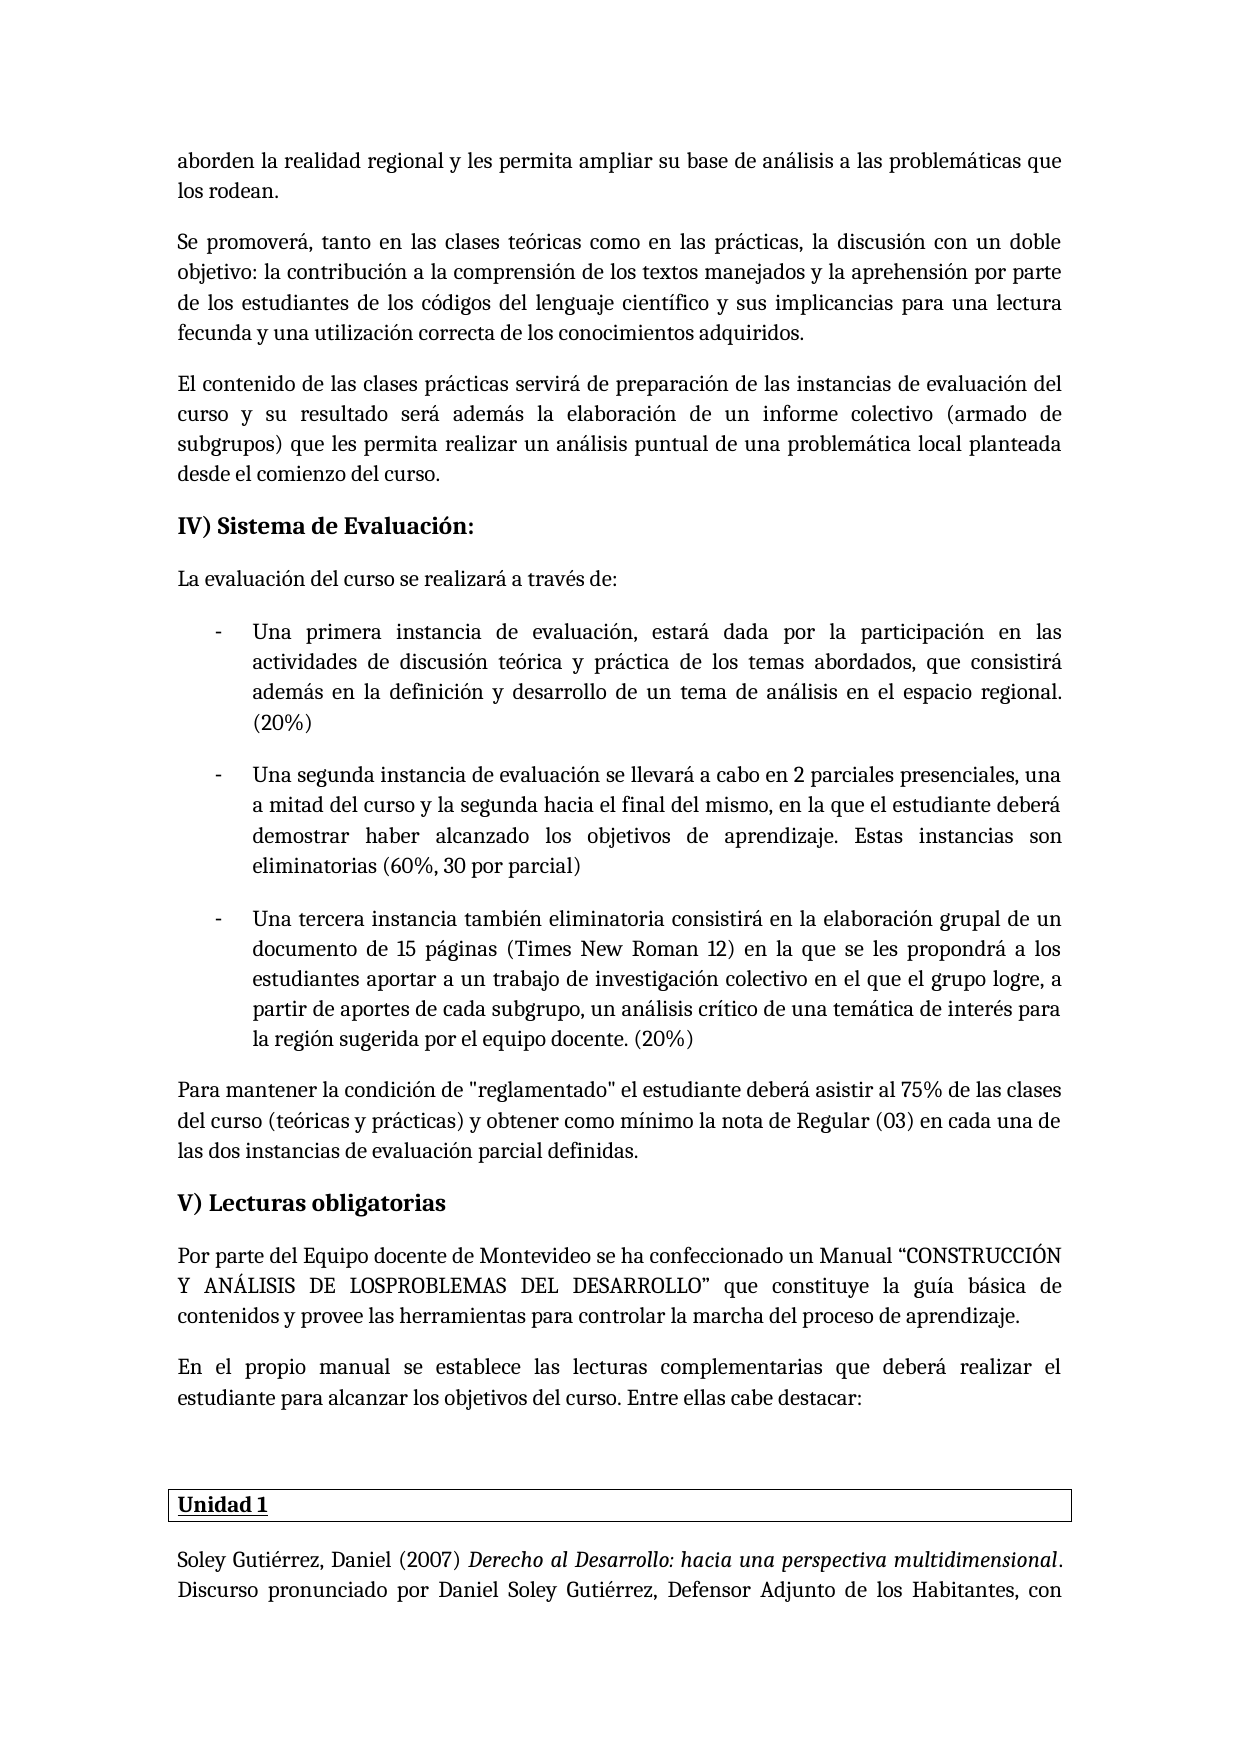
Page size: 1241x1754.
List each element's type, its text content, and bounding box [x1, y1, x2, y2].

text V) Lecturas obligatorias [177, 1189, 1063, 1217]
text Se promoverá, tanto en las clases teóricas como en las prácticas, la discusión con un doble objetivo: la contribución a la comprensión de los textos manejados y la aprehensión por parte de los estudiantes de los códigos del lenguaje científico y sus implicancias para una lectura fecunda y una utilización correcta de los conocimientos adquiridos. [177, 229, 1063, 346]
list Una segunda instancia de evaluación se llevará a cabo en 2 parciales presenciales, una a mitad del curso y la segunda hacia el final del mismo, en la que el estudiante deberá demostrar haber alcanzado los objetivos de aprendizaje. Estas instancias son eliminatorias (60%, 30 por parcial) [215, 760, 1063, 879]
text Soley Gutiérrez, Daniel (2007) Derecho al Desarrollo: hacia una perspectiva multidimensional. Discurso pronunciado por Daniel Soley Gutiérrez, Defensor Adjunto de los Habitantes, con [177, 1546, 1063, 1603]
text La evaluación del curso se realizará a través de: [177, 566, 1063, 592]
text IV) Sistema de Evaluación: [177, 512, 1063, 541]
list Una tercera instancia también eliminatoria consistirá en la elaboración grupal de un documento de 15 páginas (Times New Roman 12) en la que se les propondrá a los estudiantes aportar a un trabajo de investigación colectivo en el que el grupo logre, a partir de aportes de cada subgrupo, un análisis crítico de una temática de interés para la región sugerida por el equipo docente. (20%) [215, 904, 1063, 1053]
text aborden la realidad regional y les permita ampliar su base de análisis a las problemáticas que los rodean. [177, 148, 1063, 204]
text El contenido de las clases prácticas servirá de preparación de las instancias de evaluación del curso y su resultado será además la elaboración de un informe colectivo (armado de subgrupos) que les permita realizar un análisis puntual de una problemática local planteada desde el comienzo del curso. [177, 371, 1063, 487]
text Para mantener la condición de "reglamentado" el estudiante deberá asistir al 75% de las clases del curso (teóricas y prácticas) y obtener como mínimo la nota de Regular (03) en cada una de las dos instancias de evaluación parcial definidas. [177, 1077, 1063, 1164]
list Una primera instancia de evaluación, estará dada por la participación en las actividades de discusión teórica y práctica de los temas abordados, que consistirá además en la definición y desarrollo de un tema de análisis en el espacio regional. (20%) [215, 617, 1063, 736]
text En el propio manual se establece las lecturas complementarias que deberá realizar el estudiante para alcanzar los objetivos del curso. Entre ellas cabe destacar: [177, 1354, 1063, 1411]
text Por parte del Equipo docente de Montevideo se ha confeccionado un Manual “CONSTRUCCIÓN Y ANÁLISIS DE LOSPROBLEMAS DEL DESARROLLO” que constituye la guía básica de contenidos y provee las herramientas para controlar la marcha del proceso de aprendizaje. [177, 1243, 1063, 1329]
text Unidad 1 [169, 1490, 1071, 1521]
